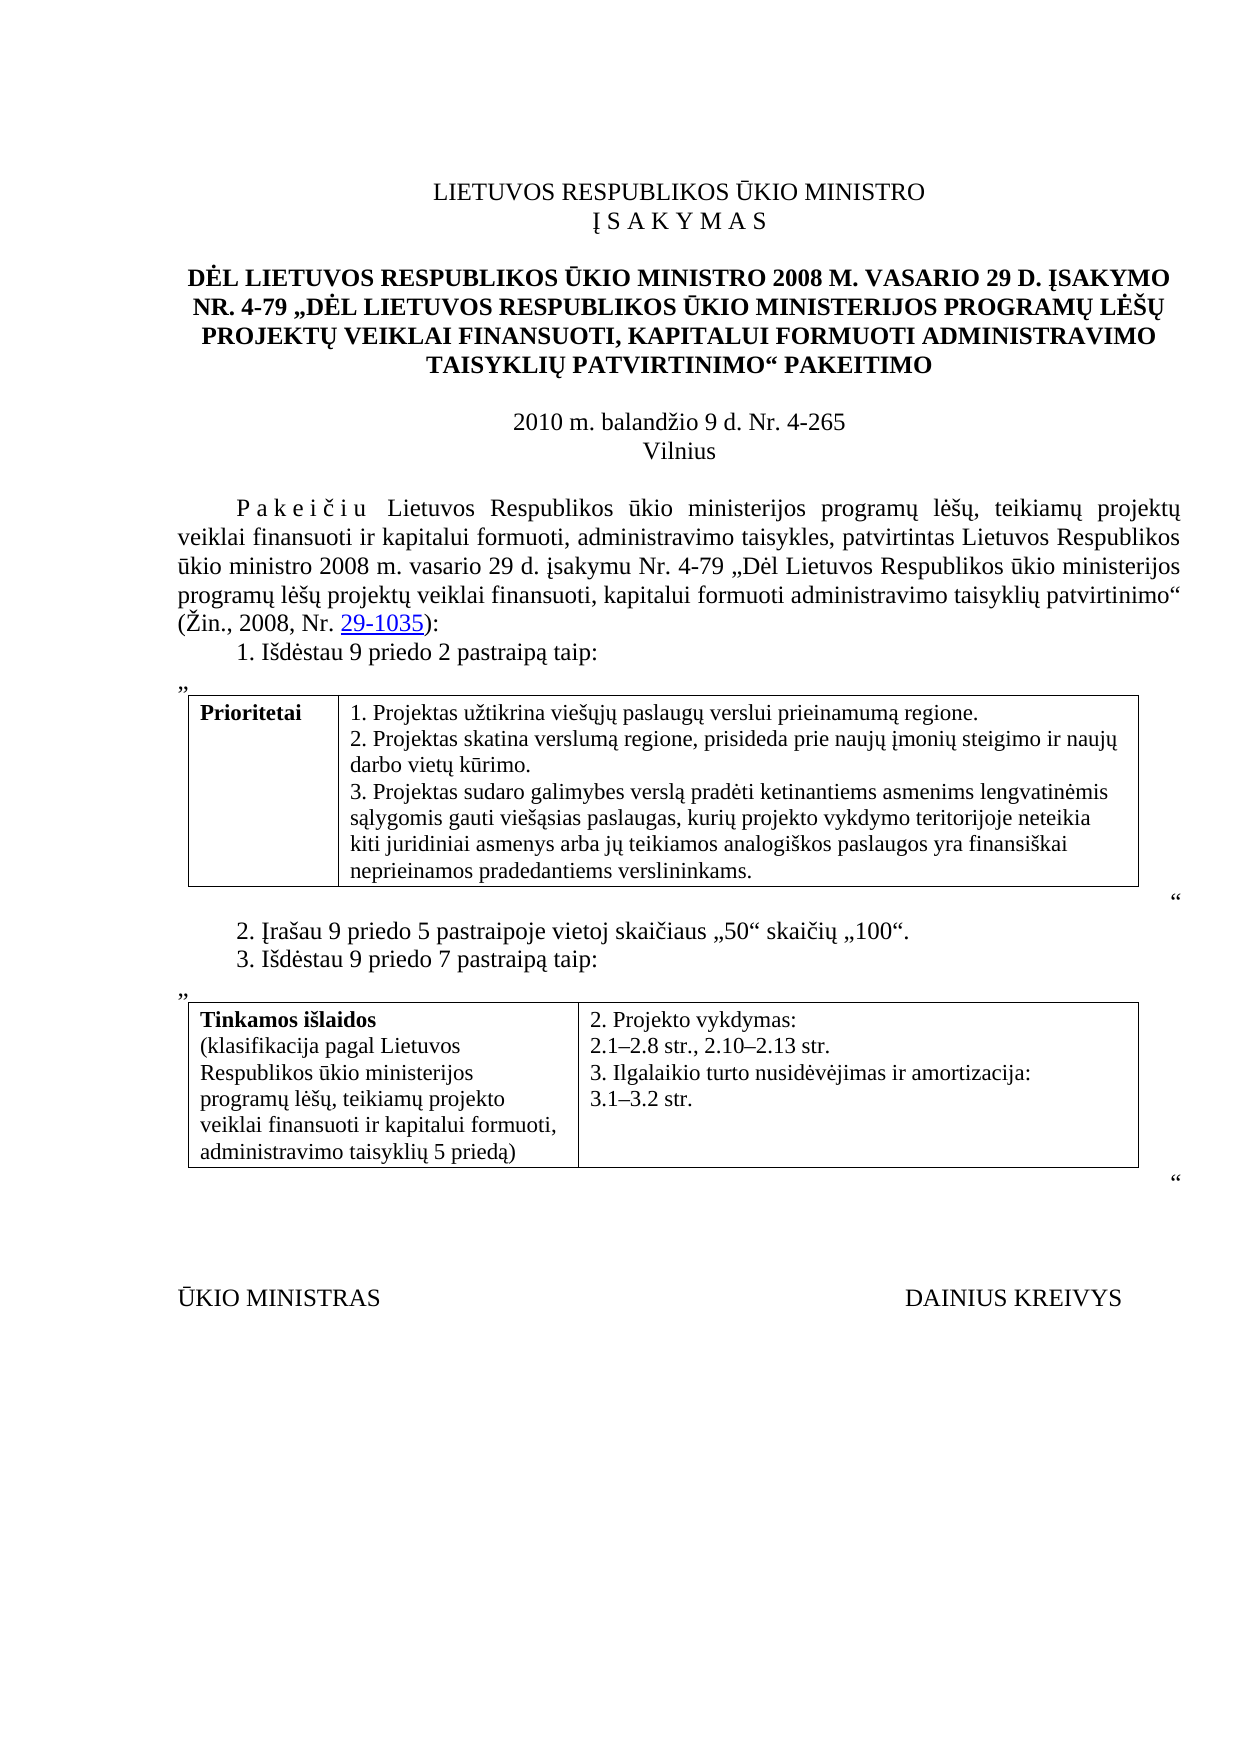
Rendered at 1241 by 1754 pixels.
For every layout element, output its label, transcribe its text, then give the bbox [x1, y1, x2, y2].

text 2. Įrašau 9 priedo 5 pastraipoje vietoj skaičiaus „50“ skaičių „100“. [177, 916, 1181, 944]
table_header Tinkamos išlaidos (klasifikacija pagal Lietuvos Respublikos ūkio ministerijos programų lėšų, teikiamų projekto veiklai finansuoti ir kapitalui formuoti, administravimo taisyklių 5 priedą) [189, 1003, 578, 1167]
text Vilnius [177, 436, 1181, 465]
text Pakeičiu Lietuvos Respublikos ūkio ministerijos programų lėšų, teikiamų projektų veiklai finansuoti ir kapitalui formuoti, administravimo taisykles, patvirtintas Lietuvos Respublikos ūkio ministro 2008 m. vasario 29 d. įsakymu Nr. 4-79 „Dėl Lietuvos Respublikos ūkio ministerijos programų lėšų projektų veiklai finansuoti, kapitalui formuoti administravimo taisyklių patvirtinimo“ (Žin., 2008, Nr. 29-1035): [177, 493, 1181, 637]
text Ūkio ministras Dainius Kreivys [177, 1283, 1181, 1312]
text „ [177, 973, 1181, 1002]
text „ [177, 666, 1181, 695]
text “ [177, 1168, 1181, 1197]
table_header Prioritetai [189, 696, 338, 886]
table_header 1. Projektas užtikrina viešųjų paslaugų verslui prieinamumą regione. 2. Projektas skatina verslumą regione, prisideda prie naujų įmonių steigimo ir naujų darbo vietų kūrimo. 3. Projektas sudaro galimybes verslą pradėti ketinantiems asmenims lengvatinėmis sąlygomis gauti viešąsias paslaugas, kurių projekto vykdymo teritorijoje neteikia kiti juridiniai asmenys arba jų teikiamos analogiškos paslaugos yra finansiškai neprieinamos pradedantiems verslininkams. [339, 696, 1138, 886]
text DĖL lietuvos respublikos ūkio ministro 2008 m. vasario 29 d. ĮSAKYMO Nr. 4-79 „dėl lietuvos respublikos ūkio ministerijos programų lėšų projektų veiklai finansuoti, kapitalui formuoti ADMINISTRAVIMO taisyklių patvirtinimo“ pakeitimo [177, 263, 1181, 378]
text ĮSAKYMAS [177, 206, 1181, 235]
table_header 2. Projekto vykdymas: 2.1–2.8 str., 2.10–2.13 str. 3. Ilgalaikio turto nusidėvėjimas ir amortizacija: 3.1–3.2 str. [579, 1003, 1138, 1167]
text 1. Išdėstau 9 priedo 2 pastraipą taip: [177, 637, 1181, 666]
text 2010 m. balandžio 9 d. Nr. 4-265 [177, 407, 1181, 436]
text “ [177, 887, 1181, 916]
text 3. Išdėstau 9 priedo 7 pastraipą taip: [177, 944, 1181, 973]
text LIETUVOS RESPUBLIKOS ŪKIO MINISTRO [177, 177, 1181, 206]
